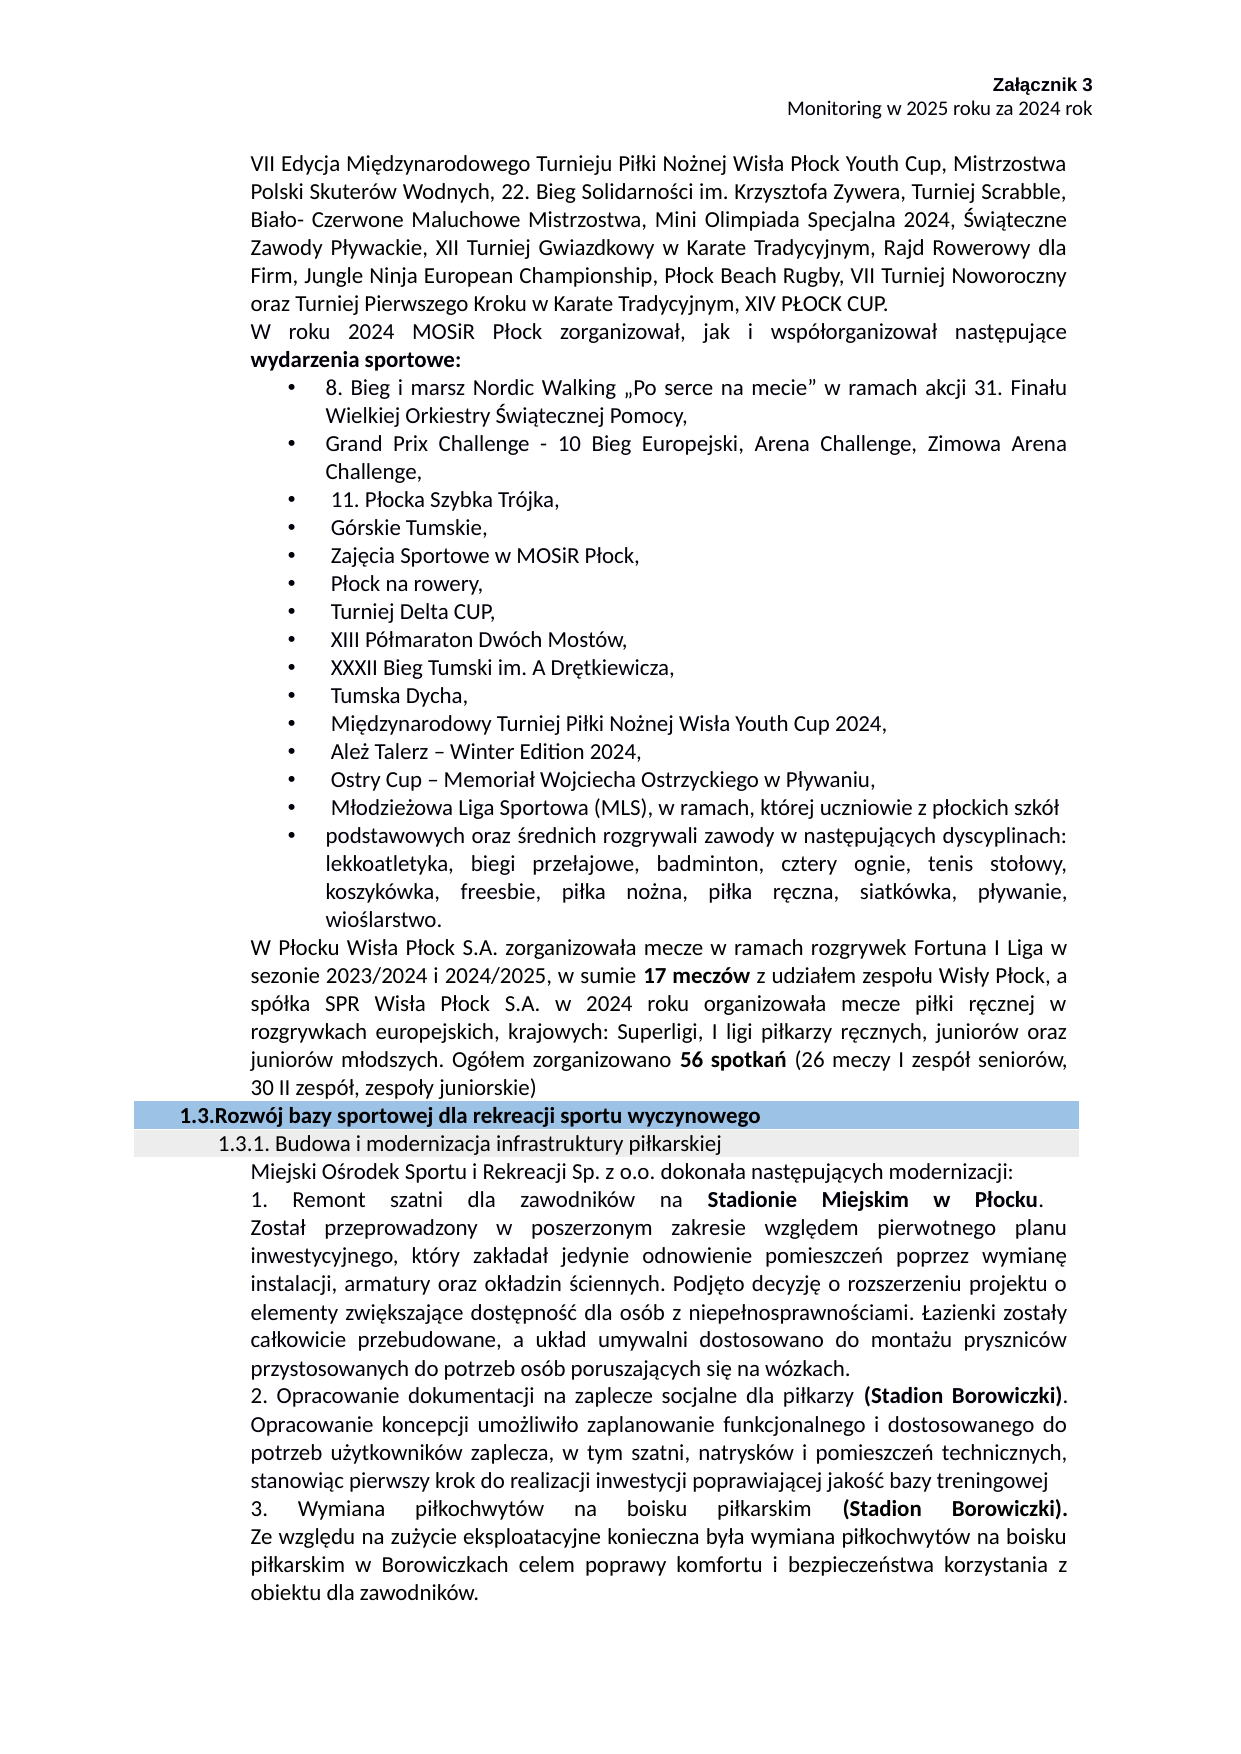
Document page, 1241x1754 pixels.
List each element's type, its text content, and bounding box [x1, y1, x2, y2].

table_cell [134, 149, 166, 1101]
table_cell [204, 1158, 237, 1606]
table_cell [166, 1130, 204, 1157]
table_cell 1.3.Rozwój bazy sportowej dla rekreacji sportu wyczynowego [166, 1101, 1079, 1129]
table_cell Gmina Miasto Płock w 2024 roku współorganizowała następujące wydarzenia sportowe (8 wydarzeń): finały Mazowieckiej Ligi Karate Tradycyjnego Turniej „Jr NBA” ( koszykówka) Bieg Europejski Turniej TGK (karate tradycyjne) Turniej Płockiej Akademii Piłki Ręcznej Turniej Gwiazdkowy w Karate Tradycyjnym „Kontynuując tradycję…” Młodzieżowa Liga Sportowa zorganizowała „Spotkanie opłatkowe środowiska sportowego oraz rozdanie nagród sportowych dla sportowców i trenerów za osiągnięcia w 2023 roku” Miasto w 2024 roku przyznało dotację dla 46 projektów zgłoszonych przez organizacje pozarządowe dotyczących organizacji imprez sportowych i sportowo-rekreacyjnych na terenie miasta Płocka. Do największych można zaliczyć: IX. Międzynarodowy Bieg Obrońców Płocka 1920, XVI. Mistrzostwa Polski w Sprincie Wioślarskim, XLI Memoriał Juliusza Kawieckiego, Bieg Uliczny na dystansie 10 km Tumska Dycha, 54. REGATY O PUCHAR WRZOSU I PREZYDENTA MIASTA PŁOCKA, XXX Międzynarodowy Turniej Płock Orlen Polish Open, VIII. Międzynarodowy Turniej Judo Sensei Płock, Młodzieżowe Mistrzostwa Polski w Kickboxingu, Memoriał im. Wojciecha Ostrzyckiego - „Ostry CUP”, „Ależ Talerz. Winter Edition 2024” (frisbee), 32. Ogólnopolskie Igrzyska Młodzieży Salezjańskiej 2024 w Płocku. Zorganizowano również turnieje w grach drużynowych: siatkarskich kobiet, piłki nożnej chłopców, koszykówki dziewcząt, piłki ręcznej kobiet i mężczyzn; W imprezach sportowych, sportowo-rekreacyjnych i wydarzeniach propagujących aktywne formy kultury fizycznej, organizowanych w ramach uzyskanych dotacji, jak również współorganizowanych bezpośrednio z miastem, uczestniczyło ok. 14.439 osób (zawodnicy, osoby towarzyszące - kibice, wolontariusze). W 2024 roku Gmina Miasto Płock organizowała i/lub promowała 12 wydarzeń sportowych, tj.: Bieg Żołnierzy Wyklętych Tropem Wilczym w Radotkach, Jungle Ninja, Garmin Iron Triathlon, Mistrzostwa Polski w Piłce Ręcznej Plażowej 2024, Adrenaline Rush OCR, Ninja Camp Intro 2024, Mistrzostwa Polski w Kolarstwie Szosowym 2024, Toughest Firefighter Challenge 2024, Szyjemy Sport na miarę, Mistrzostwa Polski Parkour, Mistrzostwa Świata federacji WADF oraz Turniej Tańca Falcon Cup. Realizacja zadania Organizacja i promocja wydarzeń sportowych jest zgodna również z zapisami programu współpracy Gminy Miasto Płock z organizacjami pozarządowymi i innymi podmiotami wymienionymi w art. 3 ust. 3 ustawy o działalności pożytku publicznego i o wolontariacie na 2024 rok. Zgodnie z treścią ww. programu podniesienie efektywności współpracy Miasta z organizacjami pozarządowymi w zakresie realizacji zadań publicznych przyjmowało formy tj.: - promocja działań organizacji pozarządowych w tym promocja organizowanych wydarzeń sportowych, - realizacja wspólnych projektów oraz realizacja wspólnych działań na rzecz promocji miasta. Na podstawie zapisów instrukcji dotyczącej ustalenia zasad i trybu postępowania w przypadku składanych wniosków o patronat honorowy organizacje pozarządowe oraz inne instytucje i podmioty występowały o nadanie organizowanym przedsięwzięciom w tym organizowanym wydarzeniom sportowym honorowego patronatu Prezydenta Miasta Płocka. W 2024 roku Prezydent Miasta Płocka objął honorowym patronatem następujące wydarzenia sportowe: "Turniej brydża sportowego "O PUCHAR PREZYDENTA MIASTA PŁOCKA", XVIII edycja Mercedesem po Wiśle Classic Days, XXII Ogólnopolskie Igrzyska Młodzieży Salezjańskiej Dziewcząt i Chłopców, Jungle Ninja European Championship - wydarzenie sportowe, „Mazowiecka Liga Karate Tradycyjnego 2024 - finał”, turniej „JrNBA”, 47. Ogólnopolski Harcerski Rajd „Wisła”, Organizacja Międzynarodowego Turnieju Tańca, Mistrzostwa Polski Parkour, Mistrzostwa Świata w Tańcu Artystycznym Federacji World Artistic Dance Federation, „Wieczór Marzeń w ZOO”, „ZOONOOC”,”Mistrzostwa Polski i Europy Hodowców Gupika”, „XIX Sportowa Olimpiada Przedszkolaków”, „Traditional Karate Games”, Skate Cross Series Poland, XII Edycja Fame Dance Festiwal, XXIV Dzień Papieski, VII Edycja Międzynarodowego Turnieju Piłki Nożnej Wisła Płock Youth Cup, Mistrzostwa Polski Skuterów Wodnych, 22. Bieg Solidarności im. Krzysztofa Zywera, Turniej Scrabble, Biało- Czerwone Maluchowe Mistrzostwa, Mini Olimpiada Specjalna 2024, Świąteczne Zawody Pływackie, XII Turniej Gwiazdkowy w Karate Tradycyjnym, Rajd Rowerowy dla Firm, Jungle Ninja European Championship, Płock Beach Rugby, VII Turniej Noworoczny oraz Turniej Pierwszego Kroku w Karate Tradycyjnym, XIV PŁOCK CUP. W roku 2024 MOSiR Płock zorganizował, jak i współorganizował następujące wydarzenia sportowe: 8. Bieg i marsz Nordic Walking „Po serce na mecie” w ramach akcji 31. Finału Wielkiej Orkiestry Świątecznej Pomocy, Grand Prix Challenge - 10 Bieg Europejski, Arena Challenge, Zimowa Arena Challenge, 11. Płocka Szybka Trójka, Górskie Tumskie, Zajęcia Sportowe w MOSiR Płock, Płock na rowery, Turniej Delta CUP, XIII Półmaraton Dwóch Mostów, XXXII Bieg Tumski im. A Drętkiewicza, Tumska Dycha, Międzynarodowy Turniej Piłki Nożnej Wisła Youth Cup 2024, Ależ Talerz – Winter Edition 2024, Ostry Cup – Memoriał Wojciecha Ostrzyckiego w Pływaniu, Młodzieżowa Liga Sportowa (MLS), w ramach, której uczniowie z płockich szkół podstawowych oraz średnich rozgrywali zawody w następujących dyscyplinach: lekkoatletyka, biegi przełajowe, badminton, cztery ognie, tenis stołowy, koszykówka, freesbie, piłka nożna, piłka ręczna, siatkówka, pływanie, wioślarstwo. W Płocku Wisła Płock S.A. zorganizowała mecze w ramach rozgrywek Fortuna I Liga w sezonie 2023/2024 i 2024/2025, w sumie 17 meczów z udziałem zespołu Wisły Płock, a spółka SPR Wisła Płock S.A. w 2024 roku organizowała mecze piłki ręcznej w rozgrywkach europejskich, krajowych: Superligi, I ligi piłkarzy ręcznych, juniorów oraz juniorów młodszych. Ogółem zorganizowano 56 spotkań (26 meczy I zespół seniorów, 30 II zespół, zespoły juniorskie) [237, 149, 1079, 1101]
table_cell [134, 1158, 166, 1606]
table_cell [134, 1130, 166, 1157]
table_cell [134, 1101, 166, 1129]
table_cell [166, 1158, 204, 1606]
table_cell Miejski Ośrodek Sportu i Rekreacji Sp. z o.o. dokonała następujących modernizacji: 1. Remont szatni dla zawodników na Stadionie Miejskim w Płocku. Został przeprowadzony w poszerzonym zakresie względem pierwotnego planu inwestycyjnego, który zakładał jedynie odnowienie pomieszczeń poprzez wymianę instalacji, armatury oraz okładzin ściennych. Podjęto decyzję o rozszerzeniu projektu o elementy zwiększające dostępność dla osób z niepełnosprawnościami. Łazienki zostały całkowicie przebudowane, a układ umywalni dostosowano do montażu pryszniców przystosowanych do potrzeb osób poruszających się na wózkach. 2. Opracowanie dokumentacji na zaplecze socjalne dla piłkarzy (Stadion Borowiczki). Opracowanie koncepcji umożliwiło zaplanowanie funkcjonalnego i dostosowanego do potrzeb użytkowników zaplecza, w tym szatni, natrysków i pomieszczeń technicznych, stanowiąc pierwszy krok do realizacji inwestycji poprawiającej jakość bazy treningowej 3. Wymiana piłkochwytów na boisku piłkarskim (Stadion Borowiczki). Ze względu na zużycie eksploatacyjne konieczna była wymiana piłkochwytów na boisku piłkarskim w Borowiczkach celem poprawy komfortu i bezpieczeństwa korzystania z obiektu dla zawodników. [237, 1158, 1079, 1606]
table_cell [166, 149, 204, 1101]
table_cell [204, 149, 237, 1101]
table_cell 1.3.1. Budowa i modernizacja infrastruktury piłkarskiej [204, 1130, 1079, 1157]
